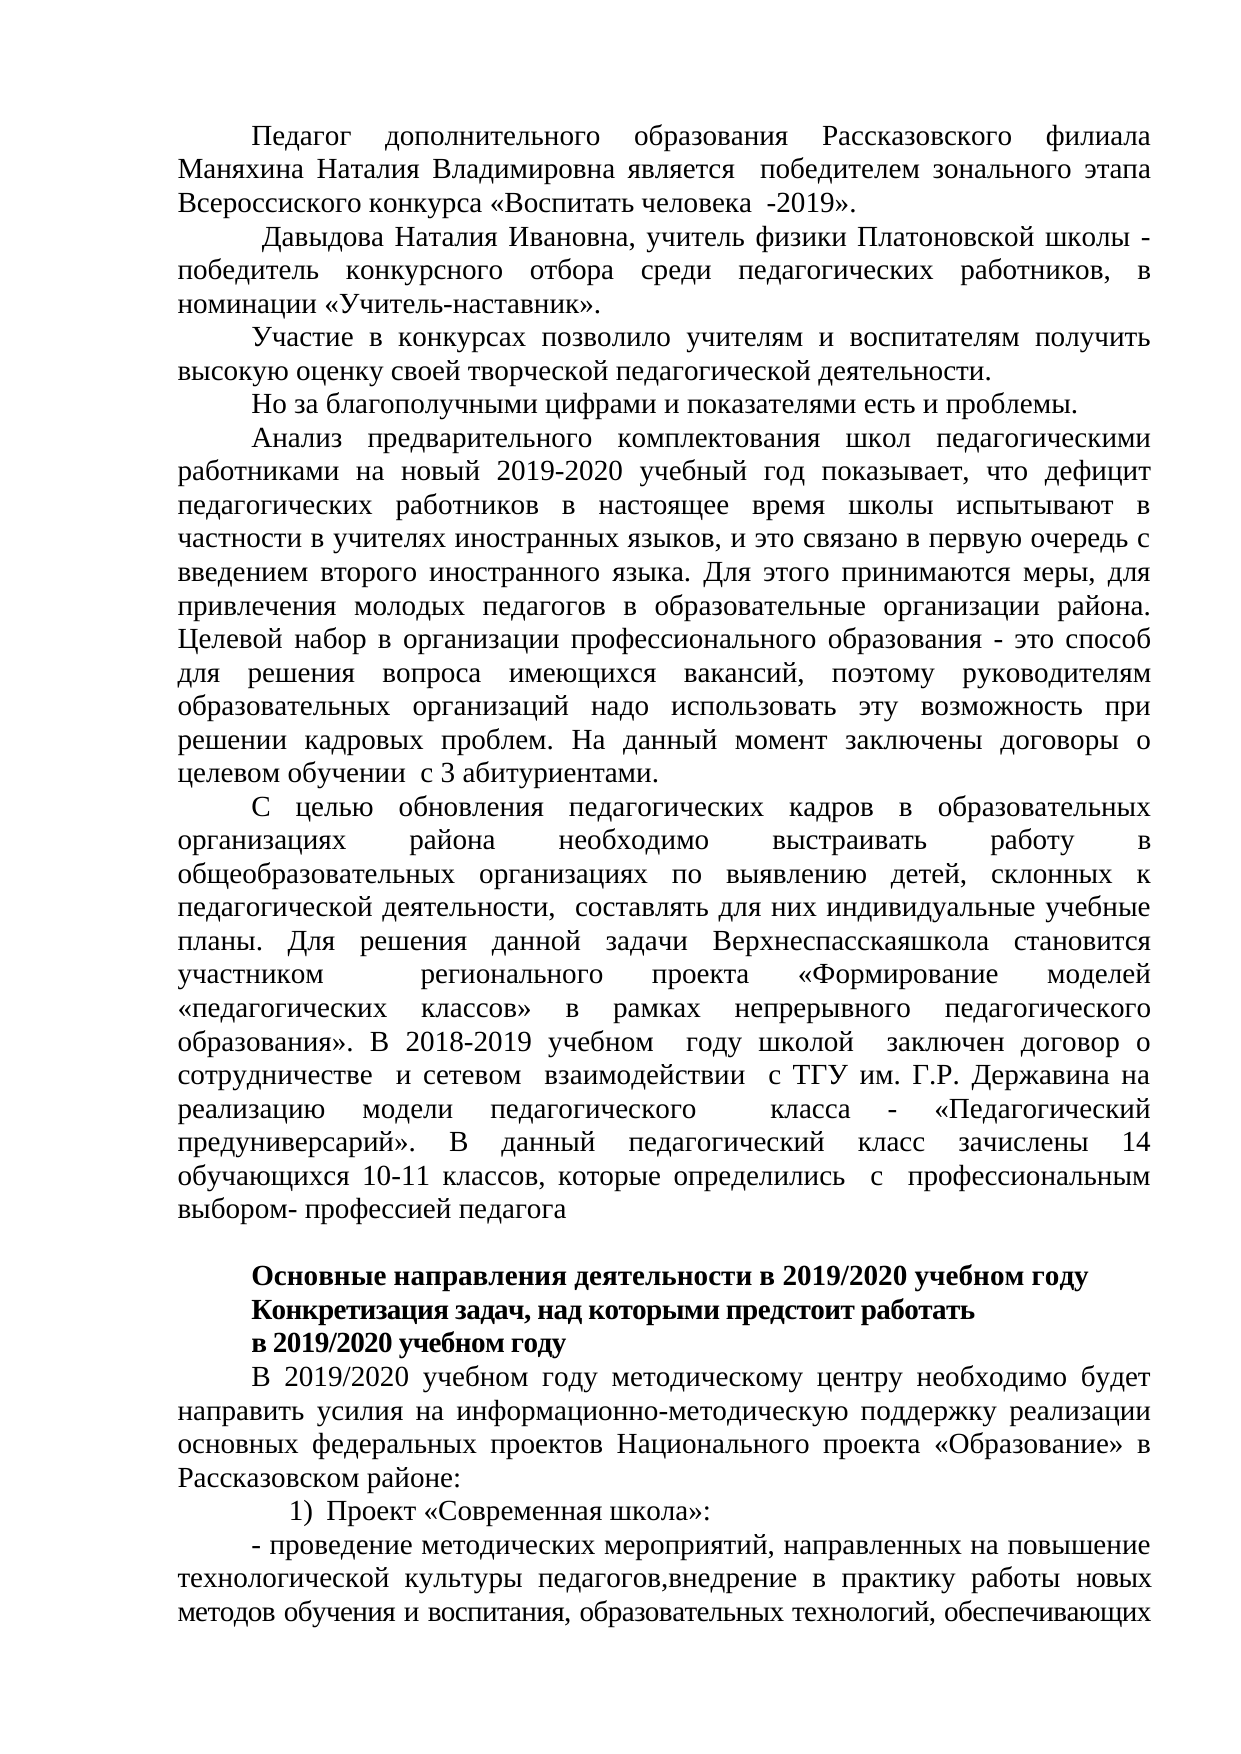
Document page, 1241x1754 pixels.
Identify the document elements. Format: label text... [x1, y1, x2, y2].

text В 2019/2020 учебном году методическому центру необходимо будет направить усилия на информационно-методическую поддержку реализации основных федеральных проектов Национального проекта «Образование» в Рассказовском районе: [177, 1359, 1152, 1493]
text Участие в конкурсах позволило учителям и воспитателям получить высокую оценку своей творческой педагогической деятельности. [177, 319, 1152, 386]
text Конкретизация задач, над которыми предстоит работать [177, 1292, 1152, 1326]
text С целью обновления педагогических кадров в образовательных организациях района необходимо выстраивать работу в общеобразовательных организациях по выявлению детей, склонных к педагогической деятельности, составлять для них индивидуальные учебные планы. Для решения данной задачи Верхнеспасскаяшкола становится участником регионального проекта «Формирование моделей «педагогических классов» в рамках непрерывного педагогического образования». В 2018-2019 учебном году школой заключен договор о сотрудничестве и сетевом взаимодействии с ТГУ им. Г.Р. Державина на реализацию модели педагогического класса - «Педагогический предуниверсарий». В данный педагогический класс зачислены 14 обучающихся 10-11 классов, которые определились с профессиональным выбором- профессией педагога [177, 789, 1152, 1225]
text Основные направления деятельности в 2019/2020 учебном году [177, 1258, 1152, 1292]
text Педагог дополнительного образования Рассказовского филиала Маняхина Наталия Владимировна является победителем зонального этапа Всероссиского конкурса «Воспитать человека -2019». [177, 118, 1152, 219]
text Но за благополучными цифрами и показателями есть и проблемы. [177, 386, 1152, 420]
text в 2019/2020 учебном году [177, 1326, 1152, 1359]
list Проект «Современная школа»: [215, 1493, 1152, 1527]
text Анализ предварительного комплектования школ педагогическими работниками на новый 2019-2020 учебный год показывает, что дефицит педагогических работников в настоящее время школы испытывают в частности в учителях иностранных языков, и это связано в первую очередь с введением второго иностранного языка. Для этого принимаются меры, для привлечения молодых педагогов в образовательные организации района. Целевой набор в организации профессионального образования - это способ для решения вопроса имеющихся вакансий, поэтому руководителям образовательных организаций надо использовать эту возможность при решении кадровых проблем. На данный момент заключены договоры о целевом обучении с 3 абитуриентами. [177, 420, 1152, 789]
text - проведение методических мероприятий, направленных на повышение технологической культуры педагогов,внедрение в практику работы новых методов обучения и воспитания, образовательных технологий, обеспечивающих [177, 1527, 1152, 1627]
text Давыдова Наталия Ивановна, учитель физики Платоновской школы - победитель конкурсного отбора среди педагогических работников, в номинации «Учитель-наставник». [177, 219, 1152, 319]
